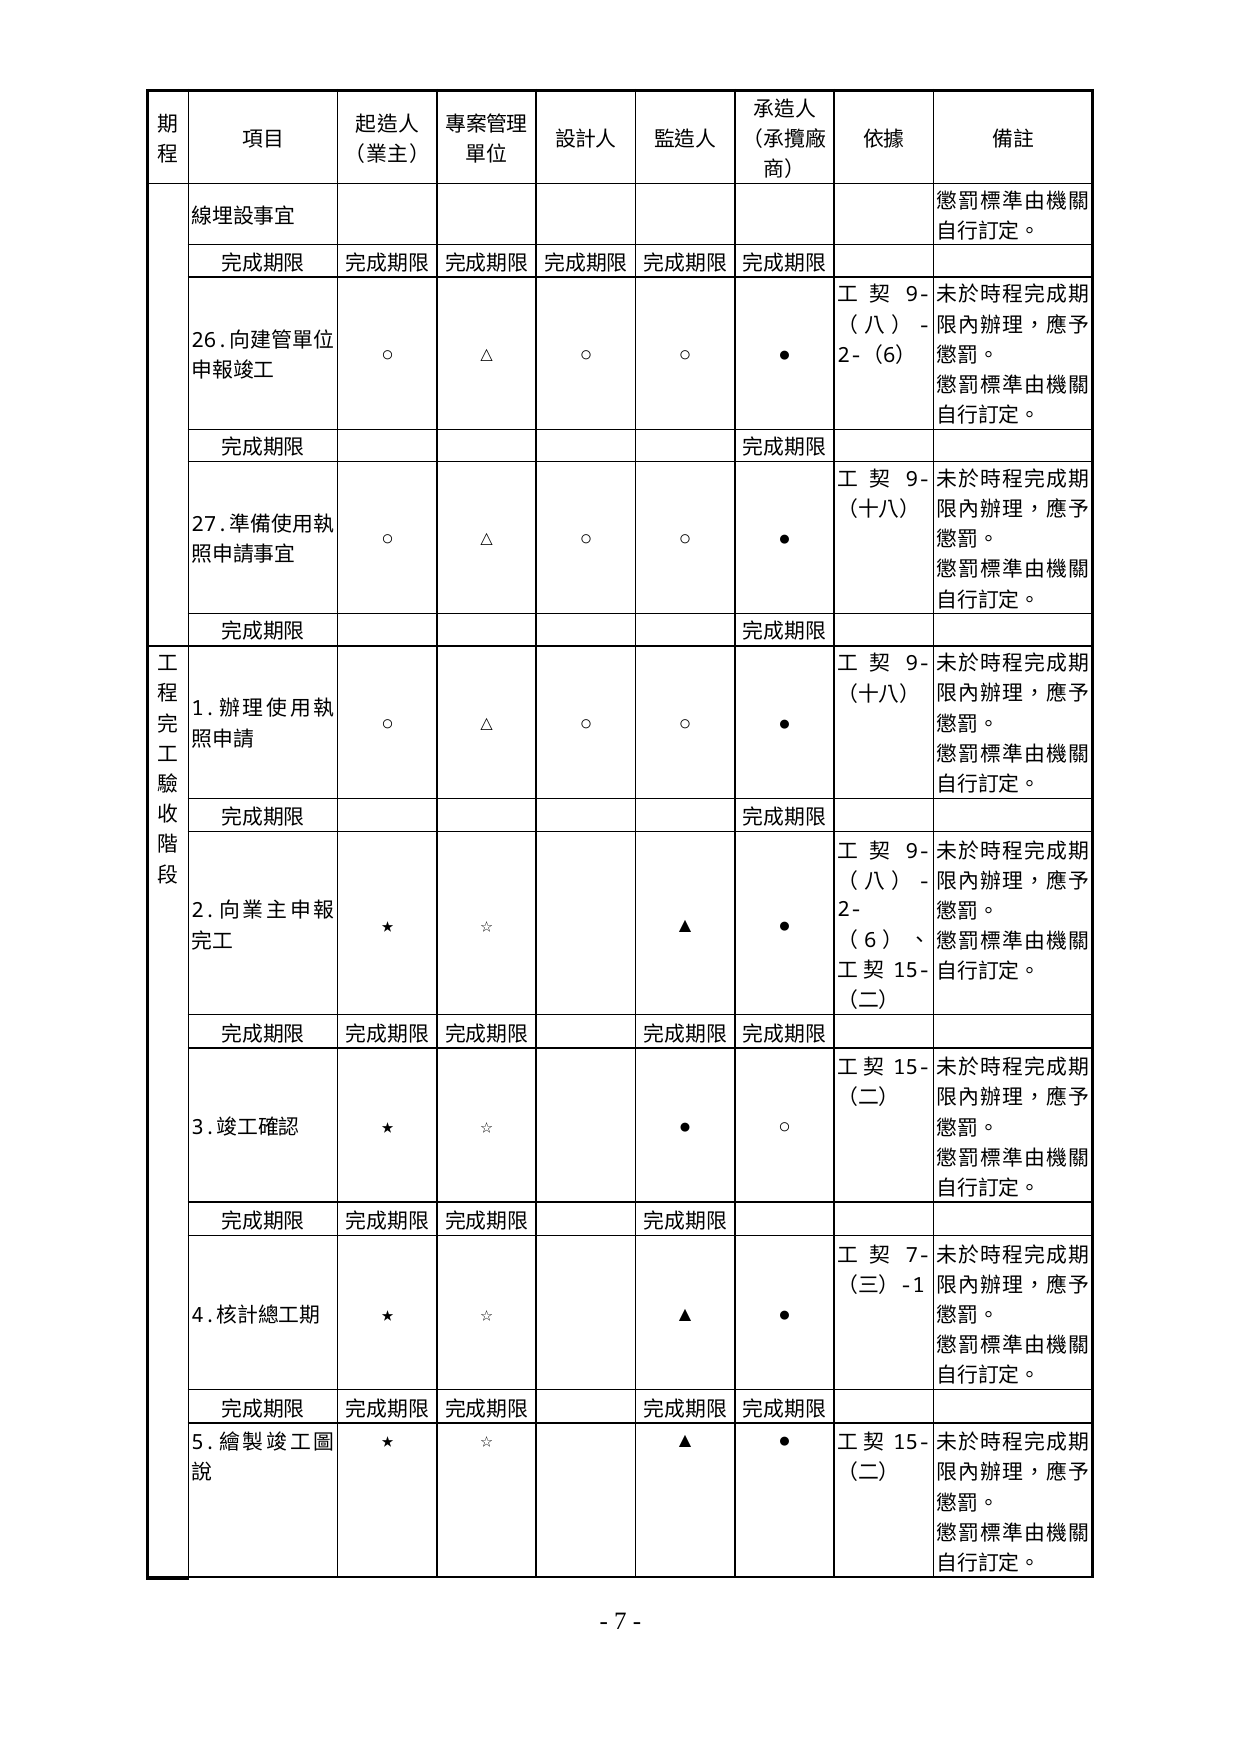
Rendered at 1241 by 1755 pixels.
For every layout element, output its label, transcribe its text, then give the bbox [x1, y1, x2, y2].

table_cell 完成期限 [338, 1015, 436, 1047]
table_cell ★ [338, 832, 436, 1014]
table_cell ○ [636, 647, 734, 797]
table_cell 完成期限 [189, 799, 337, 831]
table_cell [338, 430, 436, 461]
table_cell 未於時程完成期限內辦理，應予懲罰。 懲罰標準由機關自行訂定。 [934, 462, 1091, 613]
table_cell [537, 184, 635, 244]
table_cell [537, 799, 635, 831]
table_cell [438, 430, 535, 461]
table_cell 未於時程完成期限內辦理，應予懲罰。 懲罰標準由機關自行訂定。 [934, 278, 1091, 429]
table_cell [537, 430, 635, 461]
table_cell 完成期限 [438, 1203, 535, 1235]
table_cell 1.辦理使用執照申請 [189, 647, 337, 797]
table_cell ○ [736, 1049, 833, 1201]
table_cell ○ [338, 647, 436, 797]
table_cell 工契15-（二） [835, 1049, 933, 1201]
table_cell ○ [636, 278, 734, 429]
table_cell [835, 430, 933, 461]
table_cell [736, 1203, 833, 1235]
table_cell 完成期限 [636, 1203, 734, 1235]
table_cell 未於時程完成期限內辦理，應予懲罰。 懲罰標準由機關自行訂定。 [934, 832, 1091, 1014]
table_cell 工契9-（八）-2-（6） [835, 278, 933, 429]
table_cell 工契9-（十八） [835, 462, 933, 613]
table_cell △ [438, 647, 535, 797]
table_cell [835, 184, 933, 244]
table_cell ● [636, 1049, 734, 1201]
table_cell 未於時程完成期限內辦理，應予懲罰。 懲罰標準由機關自行訂定。 [934, 647, 1091, 797]
table_cell [934, 1390, 1091, 1422]
table_header 承造人（承攬廠商） [736, 92, 833, 182]
table_cell [537, 1203, 635, 1235]
table_cell 工契7-（三）-1 [835, 1236, 933, 1389]
table_cell △ [438, 278, 535, 429]
table_cell 未於時程完成期限內辦理，應予懲罰。 懲罰標準由機關自行訂定。 [934, 1236, 1091, 1389]
table_cell ○ [537, 647, 635, 797]
table_cell [934, 614, 1091, 645]
table_cell [338, 184, 436, 244]
table_cell ☆ [438, 1049, 535, 1201]
table_cell [736, 184, 833, 244]
table_cell 完成期限 [189, 1390, 337, 1422]
table_cell ● [736, 1236, 833, 1389]
table_cell ● [736, 462, 833, 613]
table_cell 工程完工驗收階段 [149, 647, 188, 1576]
table_cell ★ [338, 1236, 436, 1389]
table_cell [835, 1015, 933, 1047]
table_cell [537, 1049, 635, 1201]
table_cell ○ [338, 278, 436, 429]
table_cell [636, 799, 734, 831]
table_cell [338, 614, 436, 645]
table_cell 3.竣工確認 [189, 1049, 337, 1201]
table_cell 完成期限 [736, 245, 833, 276]
table_cell [537, 1015, 635, 1047]
table_cell 完成期限 [189, 1015, 337, 1047]
table_cell 完成期限 [438, 1015, 535, 1047]
table_cell ★ [338, 1424, 436, 1576]
table_cell [934, 245, 1091, 276]
table_cell 完成期限 [438, 1390, 535, 1422]
table_cell [438, 614, 535, 645]
table_header 起造人（業主） [338, 92, 436, 182]
table_cell 完成期限 [189, 1203, 337, 1235]
table_cell 完成期限 [736, 799, 833, 831]
table_header 監造人 [636, 92, 734, 182]
table_cell 完成期限 [338, 1203, 436, 1235]
table_cell 完成期限 [189, 614, 337, 645]
table_cell 完成期限 [537, 245, 635, 276]
table_cell [537, 1424, 635, 1576]
table_header 期程 [149, 92, 188, 182]
table_cell [934, 1015, 1091, 1047]
table_cell [835, 245, 933, 276]
table_header 設計人 [537, 92, 635, 182]
table_cell 完成期限 [189, 245, 337, 276]
table_cell 完成期限 [636, 1390, 734, 1422]
table_cell ☆ [438, 1236, 535, 1389]
table_cell [636, 614, 734, 645]
table_header 專案管理單位 [438, 92, 535, 182]
table_cell [636, 430, 734, 461]
table_cell ● [736, 647, 833, 797]
table_cell [934, 430, 1091, 461]
table_cell [934, 1203, 1091, 1235]
table_cell [537, 614, 635, 645]
table_cell 完成期限 [338, 245, 436, 276]
table_cell 未於時程完成期限內辦理，應予懲罰。 懲罰標準由機關自行訂定。 [934, 1049, 1091, 1201]
table_cell [934, 799, 1091, 831]
table_header 依據 [835, 92, 933, 182]
table_cell 27.準備使用執照申請事宜 [189, 462, 337, 613]
table_cell 完成期限 [338, 1390, 436, 1422]
table_header 備註 [934, 92, 1091, 182]
table_cell 5.繪製竣工圖說 [189, 1424, 337, 1576]
table_cell 工契9-（八）-2-（6）、工契15-（二） [835, 832, 933, 1014]
table_cell [338, 799, 436, 831]
table_cell [438, 184, 535, 244]
table_cell ★ [338, 1049, 436, 1201]
table_cell [835, 1203, 933, 1235]
table_cell 26.向建管單位申報竣工 [189, 278, 337, 429]
table_cell 2.向業主申報完工 [189, 832, 337, 1014]
table_cell 未於時程完成期限內辦理，應予懲罰。 懲罰標準由機關自行訂定。 [934, 1424, 1091, 1576]
table_cell ● [736, 278, 833, 429]
table_cell 完成期限 [736, 614, 833, 645]
table_cell 4.核計總工期 [189, 1236, 337, 1389]
table_cell 完成期限 [636, 245, 734, 276]
table_cell △ [438, 462, 535, 613]
table_cell [537, 1390, 635, 1422]
table_cell 完成期限 [736, 1390, 833, 1422]
table_cell ○ [636, 462, 734, 613]
table_cell 線埋設事宜 [189, 184, 337, 244]
table_header 項目 [189, 92, 337, 182]
table_cell 完成期限 [438, 245, 535, 276]
table_cell 工契15-（二） [835, 1424, 933, 1576]
table_cell [149, 184, 188, 645]
table_cell 完成期限 [189, 430, 337, 461]
table_cell ☆ [438, 832, 535, 1014]
table_cell 完成期限 [636, 1015, 734, 1047]
table_cell 工契9-（十八） [835, 647, 933, 797]
table_cell ○ [537, 278, 635, 429]
table_cell [636, 184, 734, 244]
table_cell 完成期限 [736, 430, 833, 461]
table_cell 懲罰標準由機關自行訂定。 [934, 184, 1091, 244]
table_cell ▲ [636, 1236, 734, 1389]
table_cell ▲ [636, 1424, 734, 1576]
table_cell ● [736, 832, 833, 1014]
table_cell [835, 614, 933, 645]
table_cell [537, 1236, 635, 1389]
table_cell ● [736, 1424, 833, 1576]
table_cell 完成期限 [736, 1015, 833, 1047]
table_cell [835, 799, 933, 831]
table_cell [835, 1390, 933, 1422]
table_cell ○ [537, 462, 635, 613]
table_cell ☆ [438, 1424, 535, 1576]
table_cell [438, 799, 535, 831]
table_cell [537, 832, 635, 1014]
table_cell ○ [338, 462, 436, 613]
table_cell ▲ [636, 832, 734, 1014]
